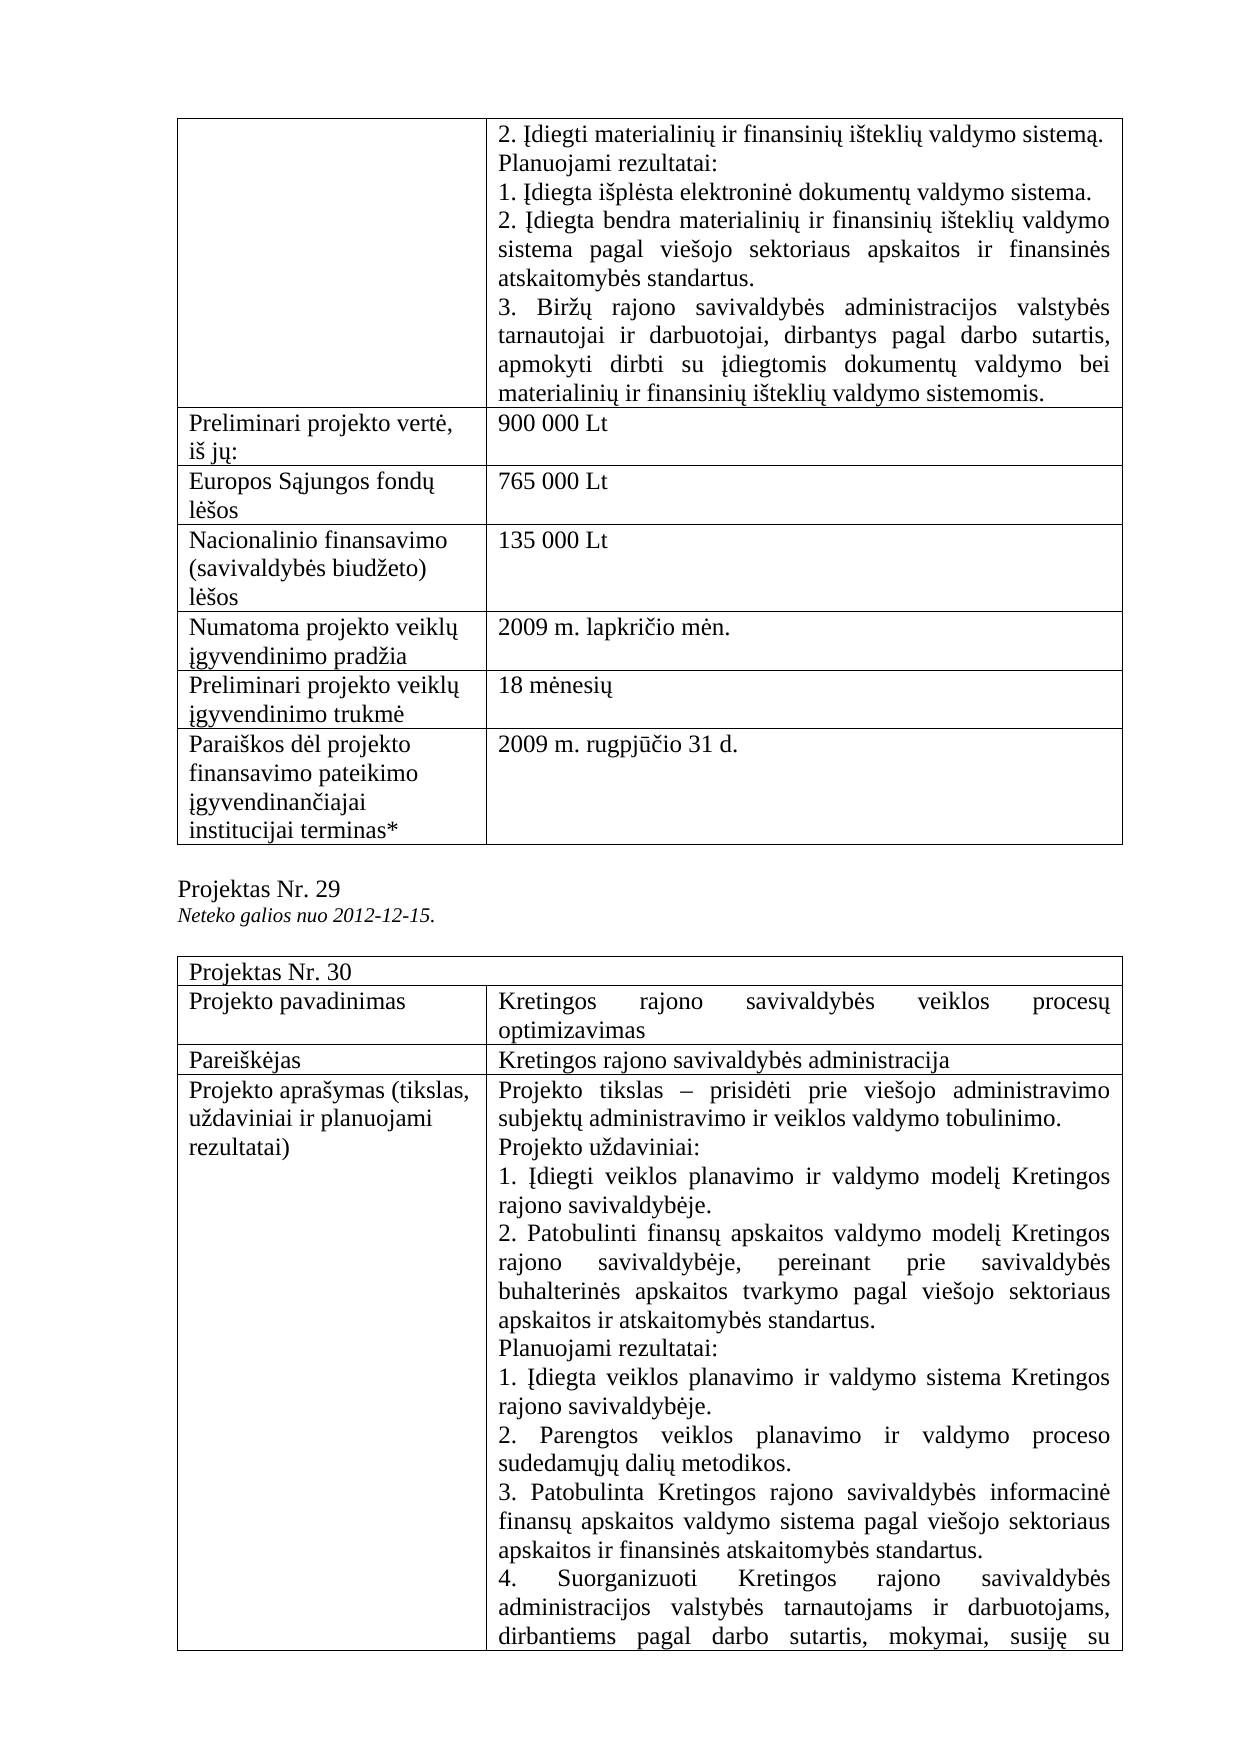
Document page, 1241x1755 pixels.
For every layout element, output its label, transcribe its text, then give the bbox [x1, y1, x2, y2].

table_cell 135 000 Lt [487, 525, 1122, 611]
table_cell 2009 m. lapkričio mėn. [487, 612, 1122, 669]
table_cell Kretingos rajono savivaldybės administracija [487, 1045, 1122, 1074]
table_cell Projekto tikslas – prisidėti prie viešojo administravimo subjektų administravimo ir veiklos valdymo tobulinimo. Projekto uždaviniai: 1. Įdiegti veiklos planavimo ir valdymo modelį Kretingos rajono savivaldybėje. 2. Patobulinti finansų apskaitos valdymo modelį Kretingos rajono savivaldybėje, pereinant prie savivaldybės buhalterinės apskaitos tvarkymo pagal viešojo sektoriaus apskaitos ir atskaitomybės standartus. Planuojami rezultatai: 1. Įdiegta veiklos planavimo ir valdymo sistema Kretingos rajono savivaldybėje. 2. Parengtos veiklos planavimo ir valdymo proceso sudedamųjų dalių metodikos. 3. Patobulinta Kretingos rajono savivaldybės informacinė finansų apskaitos valdymo sistema pagal viešojo sektoriaus apskaitos ir finansinės atskaitomybės standartus. 4. Suorganizuoti Kretingos rajono savivaldybės administracijos valstybės tarnautojams ir darbuotojams, dirbantiems pagal darbo sutartis, mokymai, susiję su [487, 1075, 1122, 1650]
table_cell 900 000 Lt [487, 408, 1122, 465]
table_cell [178, 119, 486, 407]
table_cell Projekto aprašymas (tikslas, uždaviniai ir planuojami rezultatai) [178, 1075, 486, 1650]
table_cell Kretingos rajono savivaldybės veiklos procesų optimizavimas [487, 986, 1122, 1044]
table_cell Pareiškėjas [178, 1045, 486, 1074]
table_cell Europos Sąjungos fondų lėšos [178, 466, 486, 524]
table_cell 2009 m. rugpjūčio 31 d. [487, 729, 1122, 844]
table_cell Projekto pavadinimas [178, 986, 486, 1044]
table_cell Paraiškos dėl projekto finansavimo pateikimo įgyvendinančiajai institucijai terminas* [178, 729, 486, 844]
table_cell 2. Įdiegti materialinių ir finansinių išteklių valdymo sistemą. Planuojami rezultatai: 1. Įdiegta išplėsta elektroninė dokumentų valdymo sistema. 2. Įdiegta bendra materialinių ir finansinių išteklių valdymo sistema pagal viešojo sektoriaus apskaitos ir finansinės atskaitomybės standartus. 3. Biržų rajono savivaldybės administracijos valstybės tarnautojai ir darbuotojai, dirbantys pagal darbo sutartis, apmokyti dirbti su įdiegtomis dokumentų valdymo bei materialinių ir finansinių išteklių valdymo sistemomis. [487, 119, 1122, 407]
table_cell Nacionalinio finansavimo (savivaldybės biudžeto) lėšos [178, 525, 486, 611]
table_cell Numatoma projekto veiklų įgyvendinimo pradžia [178, 612, 486, 669]
table_cell Preliminari projekto veiklų įgyvendinimo trukmė [178, 671, 486, 728]
text Neteko galios nuo 2012-12-15. [177, 903, 1122, 927]
text Projektas Nr. 29 [177, 874, 1122, 903]
table_cell 18 mėnesių [487, 671, 1122, 728]
table_cell Preliminari projekto vertė, iš jų: [178, 408, 486, 465]
table_cell 765 000 Lt [487, 466, 1122, 524]
table_header Projektas Nr. 30 [178, 957, 1122, 985]
